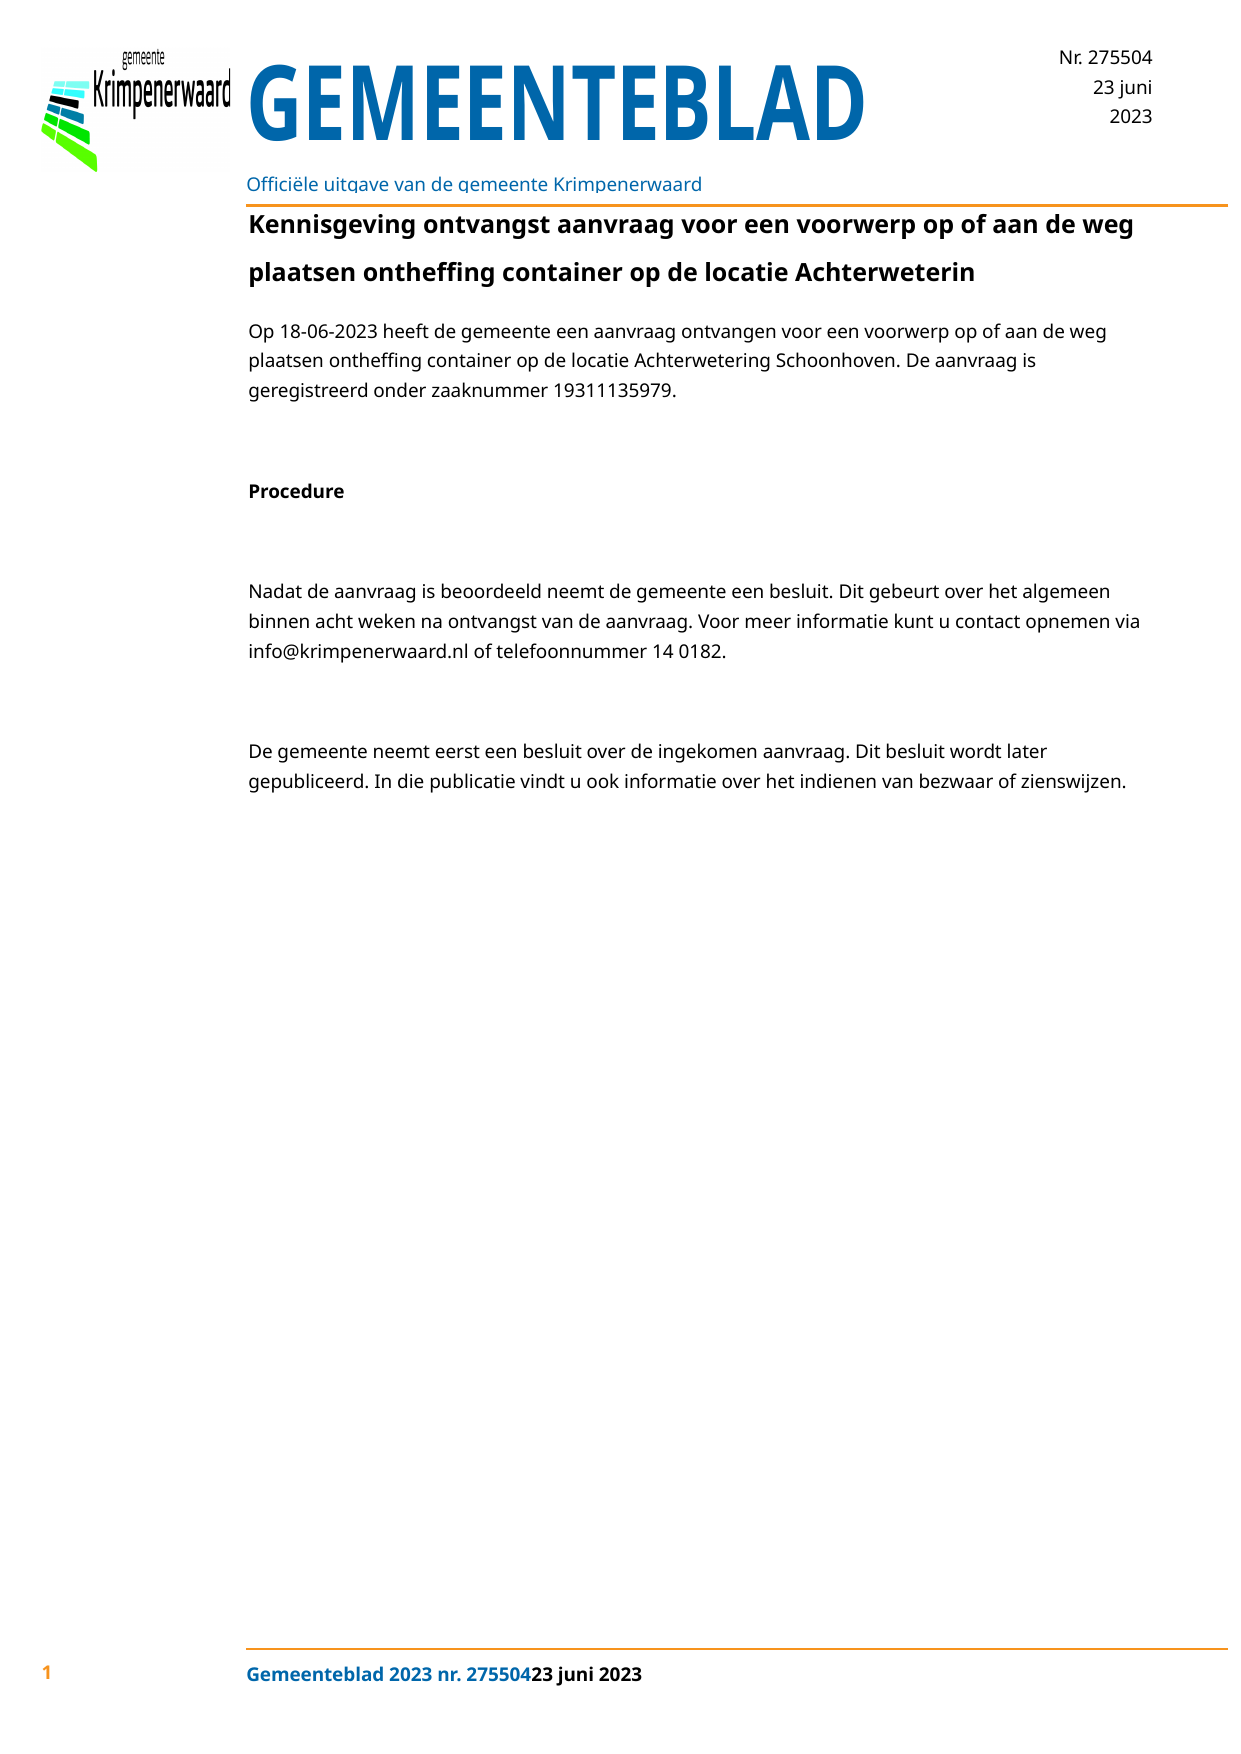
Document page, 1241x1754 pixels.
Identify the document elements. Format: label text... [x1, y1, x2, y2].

picture [41, 47, 231, 172]
text Procedure [248, 478, 1152, 504]
text Nadat de aanvraag is beoordeeld neemt de gemeente een besluit. Dit gebeurt over het algemeen binnen acht weken na ontvangst van de aanvraag. Voor meer informatie kunt u contact opnemen via info@krimpenerwaard.nl of telefoonnummer 14 0182. [248, 579, 1152, 664]
text De gemeente neemt eerst een besluit over de ingekomen aanvraag. Dit besluit wordt later gepubliceerd. In die publicatie vindt u ook informatie over het indienen van bezwaar of zienswijzen. [248, 739, 1152, 794]
text Op 18-06-2023 heeft de gemeente een aanvraag ontvangen voor een voorwerp op of aan de weg plaatsen ontheffing container op de locatie Achterwetering Schoonhoven. De aanvraag is geregistreerd onder zaaknummer 19311135979. [248, 318, 1152, 403]
text Kennisgeving ontvangst aanvraag voor een voorwerp op of aan de weg plaatsen ontheffing container op de locatie Achterweterin [248, 207, 1152, 288]
